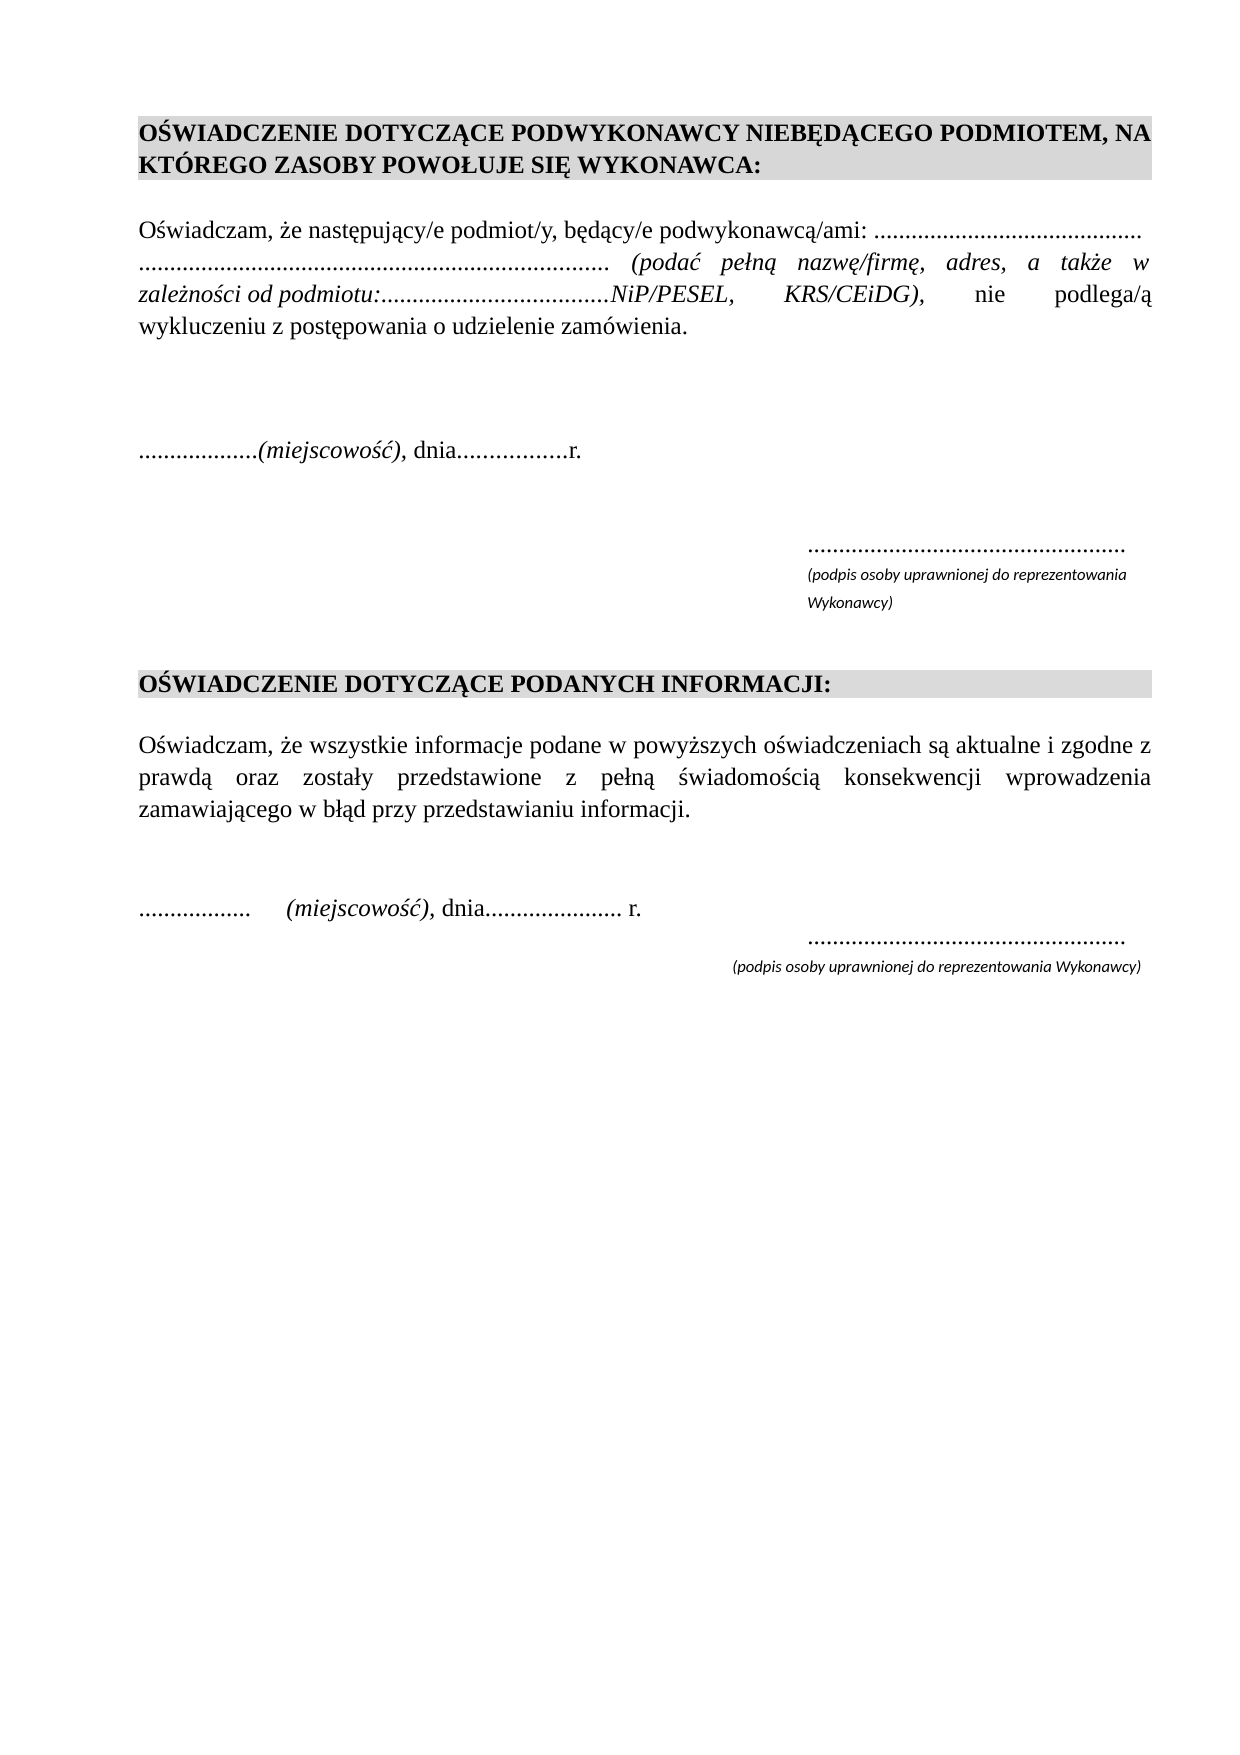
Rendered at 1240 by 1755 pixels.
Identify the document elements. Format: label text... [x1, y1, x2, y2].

text (miejscowość), dnia r. [138, 436, 1152, 464]
text .................. (miejscowość), dnia...................... r. [138, 894, 1152, 922]
text OŚWIADCZENIE DOTYCZĄCE PODWYKONAWCY NIEBĘDĄCEGO PODMIOTEM, NA KTÓREGO ZASOBY POWOŁUJE SIĘ WYKONAWCA: [138, 116, 1152, 180]
text Oświadczam, że wszystkie informacje podane w powyższych oświadczeniach są aktualne i zgodne z prawdą oraz zostały przedstawione z pełną świadomością konsekwencji wprowadzenia zamawiającego w błąd przy przedstawianiu informacji. [138, 728, 1152, 824]
text (podać pełną nazwę/firmę, adres, a także w zależności od podmiotu: NiP/PESEL, KRS/CEiDG), nie podlega/ą wykluczeniu z postępowania o udzielenie zamówienia. [138, 245, 1152, 341]
text OŚWIADCZENIE DOTYCZĄCE PODANYCH INFORMACJI: [138, 670, 1152, 698]
text ................................................... [807, 922, 1152, 950]
text Oświadczam, że następujący/e podmiot/y, będący/e podwykonawcą/ami: ........................................... [138, 213, 1152, 245]
text (podpis osoby uprawnionej do reprezentowania Wykonawcy) [138, 950, 1152, 978]
text ...................................................(podpis osoby uprawnionej do reprezentowania Wykonawcy) [807, 530, 1152, 614]
